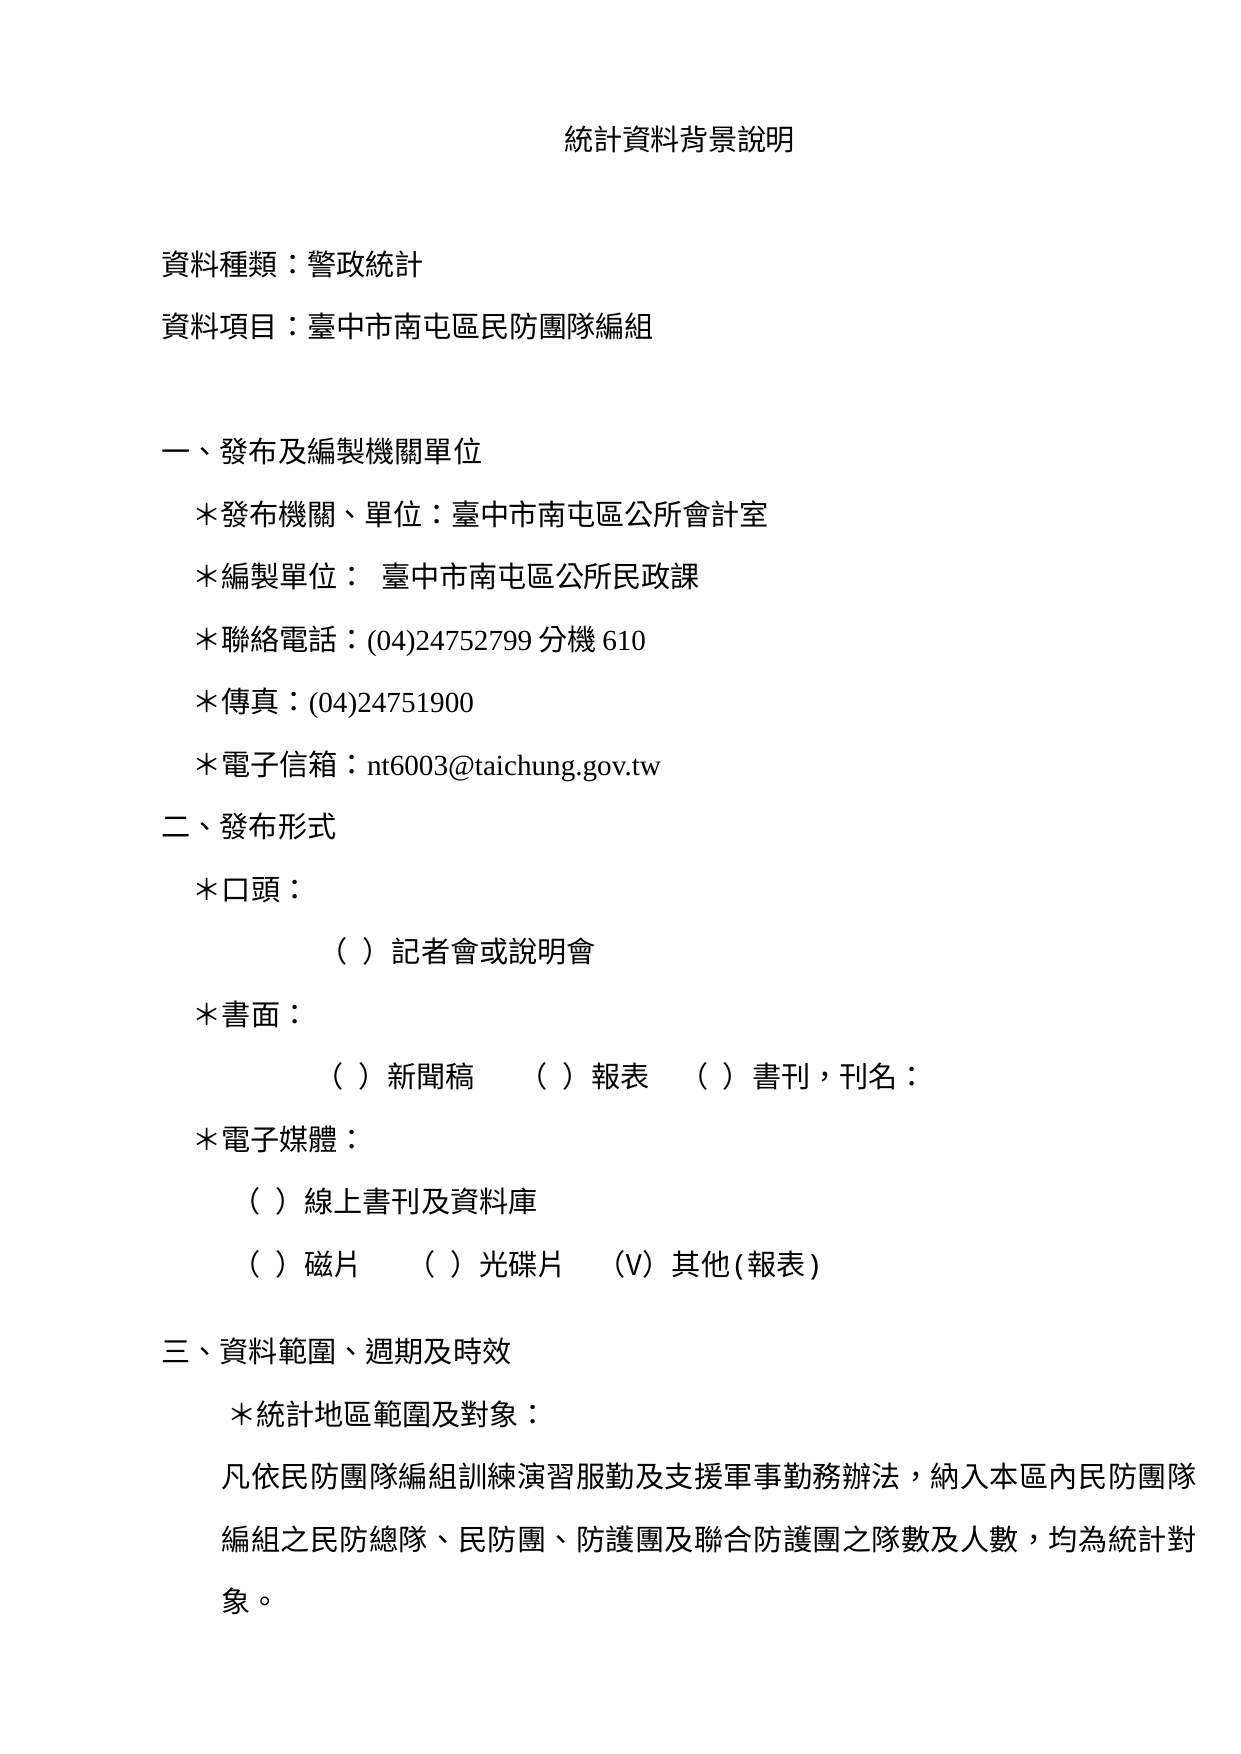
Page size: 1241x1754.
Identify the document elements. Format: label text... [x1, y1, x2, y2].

table_header 統計資料背景說明 資料種類：警政統計 資料項目：臺中市南屯區民防團隊編組 一、發布及編製機關單位 ＊發布機關、單位：臺中市南屯區公所會計室 ＊編製單位： 臺中市南屯區公所民政課 ＊聯絡電話：(04)24752799分機610 ＊傳真：(04)24751900 ＊電子信箱：nt6003@taichung.gov.tw 二、發布形式 口頭： （ ）記者會或說明會 書面： （ ）新聞稿 （ ）報表 （ ）書刊，刊名： ＊電子媒體： （ ）線上書刊及資料庫 （ ）磁片 （ ）光碟片 （V）其他(報表) 三、資料範圍、週期及時效 ＊統計地區範圍及對象： 凡依民防團隊編組訓練演習服勤及支援軍事勤務辦法，納入本區內民防團隊編組之民防總隊、民防團、防護團及聯合防護團之隊數及人數，均為統計對象。 [150, 96, 1209, 1621]
